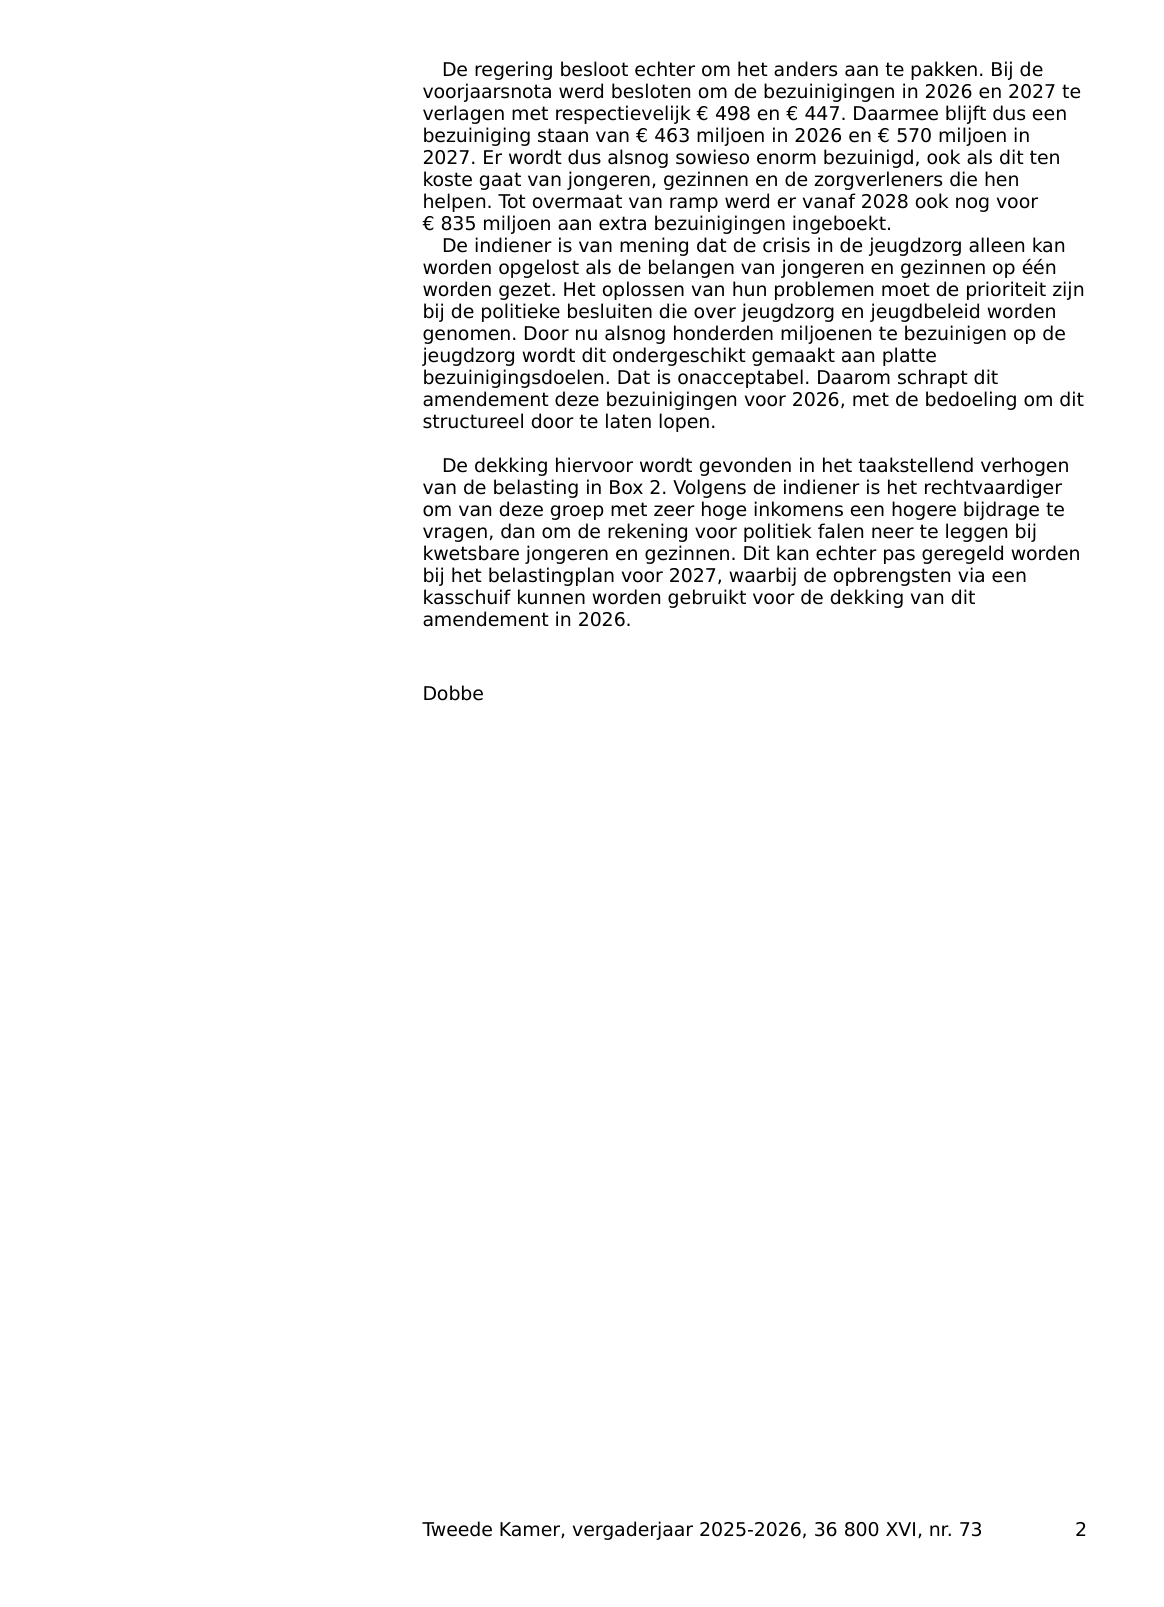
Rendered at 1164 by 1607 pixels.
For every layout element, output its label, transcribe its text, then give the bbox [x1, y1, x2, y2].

text De indiener is van mening dat de crisis in de jeugdzorg alleen kan worden opgelost als de belangen van jongeren en gezinnen op één worden gezet. Het oplossen van hun problemen moet de prioriteit zijn bij de politieke besluiten die over jeugdzorg en jeugdbeleid worden genomen. Door nu alsnog honderden miljoenen te bezuinigen op de jeugdzorg wordt dit ondergeschikt gemaakt aan platte bezuinigingsdoelen. Dat is onacceptabel. Daarom schrapt dit amendement deze bezuinigingen voor 2026, met de bedoeling om dit structureel door te laten lopen. [422, 235, 1087, 433]
text De regering besloot echter om het anders aan te pakken. Bij de voorjaarsnota werd besloten om de bezuinigingen in 2026 en 2027 te verlagen met respectievelijk € 498 en € 447. Daarmee blijft dus een bezuiniging staan van € 463 miljoen in 2026 en € 570 miljoen in 2027. Er wordt dus alsnog sowieso enorm bezuinigd, ook als dit ten koste gaat van jongeren, gezinnen en de zorgverleners die hen helpen. Tot overmaat van ramp werd er vanaf 2028 ook nog voor € 835 miljoen aan extra bezuinigingen ingeboekt. [422, 59, 1087, 235]
text De dekking hiervoor wordt gevonden in het taakstellend verhogen van de belasting in Box 2. Volgens de indiener is het rechtvaardiger om van deze groep met zeer hoge inkomens een hogere bijdrage te vragen, dan om de rekening voor politiek falen neer te leggen bij kwetsbare jongeren en gezinnen. Dit kan echter pas geregeld worden bij het belastingplan voor 2027, waarbij de opbrengsten via een kasschuif kunnen worden gebruikt voor de dekking van dit amendement in 2026. [422, 455, 1087, 631]
text Dobbe [422, 661, 1087, 705]
